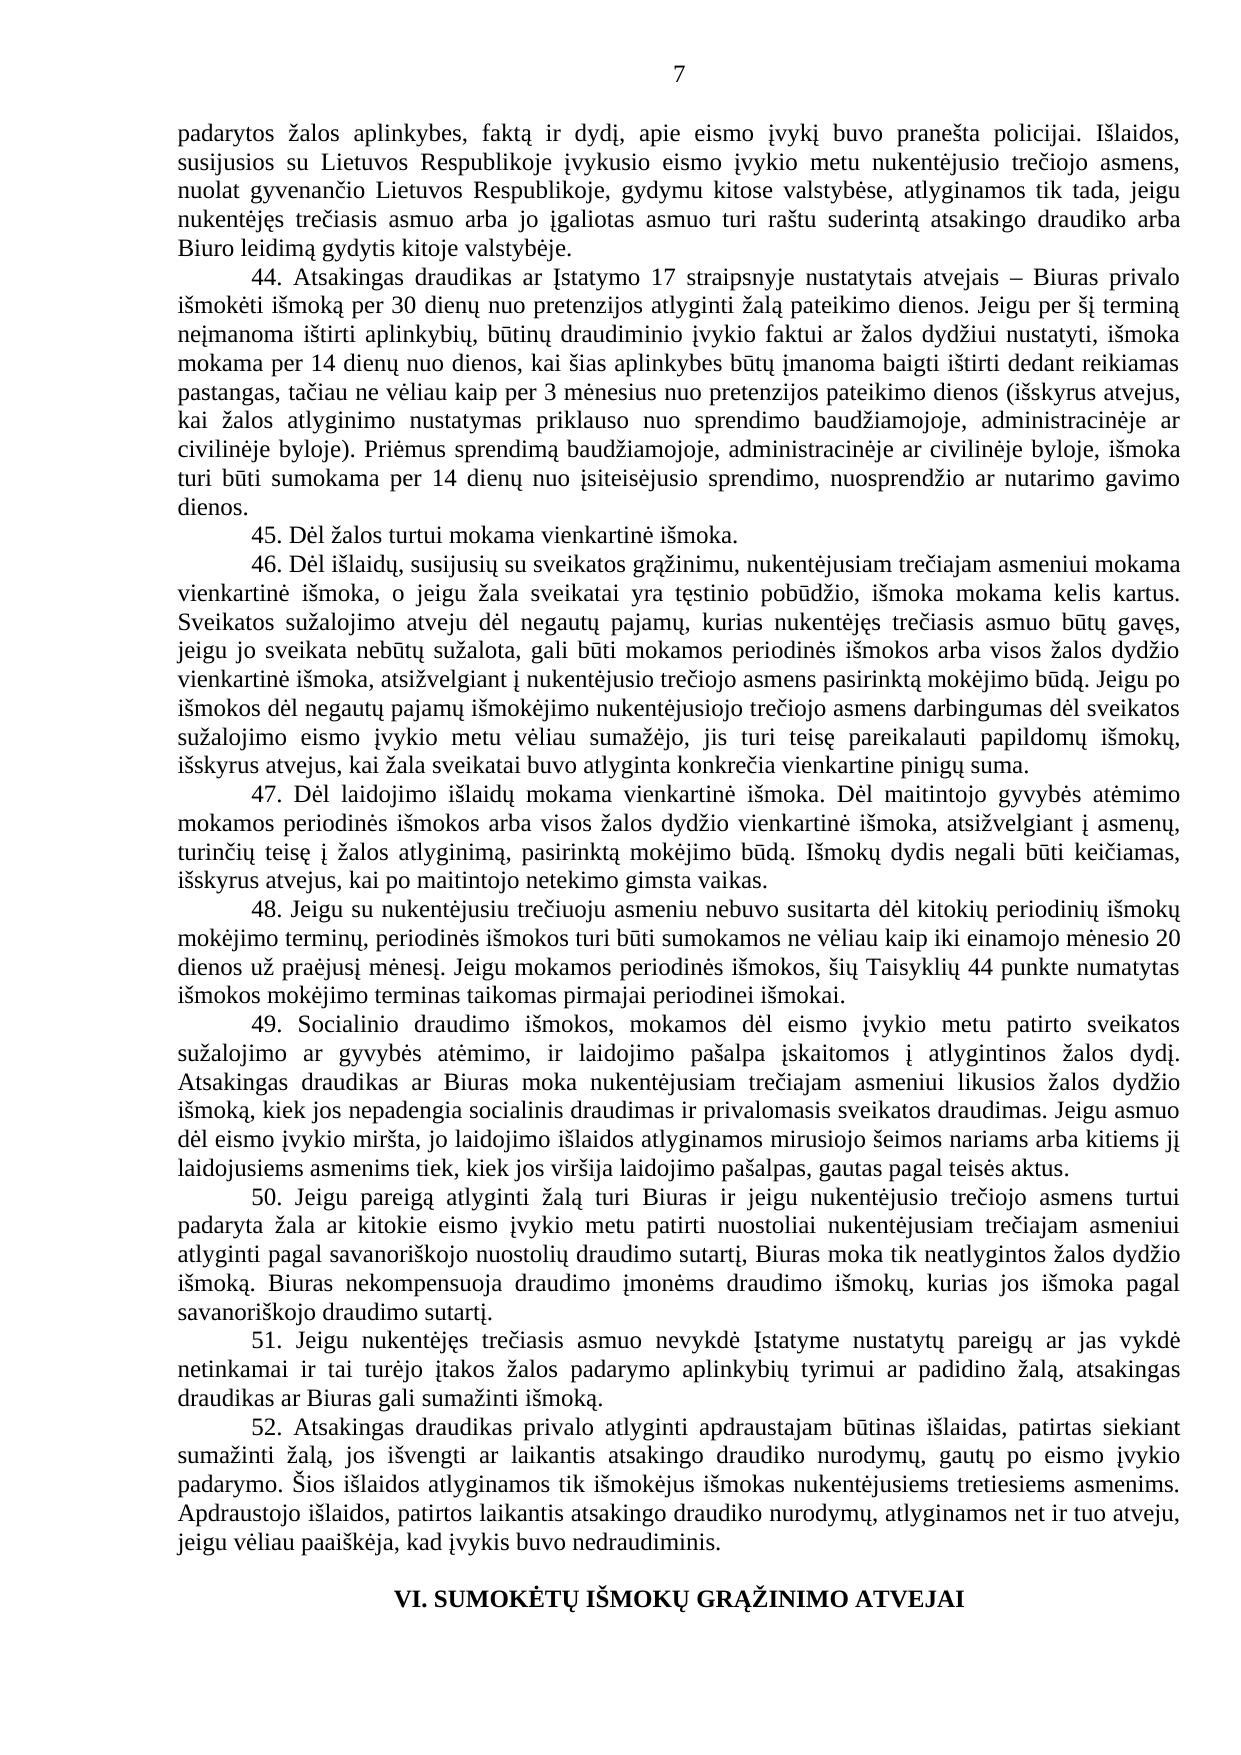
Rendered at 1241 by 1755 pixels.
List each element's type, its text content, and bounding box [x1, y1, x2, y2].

text VI. SUMOKĖTŲ IŠMOKŲ GRĄŽINIMO ATVEJAI [177, 1584, 1181, 1613]
text 44. Atsakingas draudikas ar Įstatymo 17 straipsnyje nustatytais atvejais – Biuras privalo išmokėti išmoką per 30 dienų nuo pretenzijos atlyginti žalą pateikimo dienos. Jeigu per šį terminą neįmanoma ištirti aplinkybių, būtinų draudiminio įvykio faktui ar žalos dydžiui nustatyti, išmoka mokama per 14 dienų nuo dienos, kai šias aplinkybes būtų įmanoma baigti ištirti dedant reikiamas pastangas, tačiau ne vėliau kaip per 3 mėnesius nuo pretenzijos pateikimo dienos (išskyrus atvejus, kai žalos atlyginimo nustatymas priklauso nuo sprendimo baudžiamojoje, administracinėje ar civilinėje byloje). Priėmus sprendimą baudžiamojoje, administracinėje ar civilinėje byloje, išmoka turi būti sumokama per 14 dienų nuo įsiteisėjusio sprendimo, nuosprendžio ar nutarimo gavimo dienos. [177, 262, 1181, 521]
text 45. Dėl žalos turtui mokama vienkartinė išmoka. [177, 521, 1181, 549]
text 49. Socialinio draudimo išmokos, mokamos dėl eismo įvykio metu patirto sveikatos sužalojimo ar gyvybės atėmimo, ir laidojimo pašalpa įskaitomos į atlygintinos žalos dydį. Atsakingas draudikas ar Biuras moka nukentėjusiam trečiajam asmeniui likusios žalos dydžio išmoką, kiek jos nepadengia socialinis draudimas ir privalomasis sveikatos draudimas. Jeigu asmuo dėl eismo įvykio miršta, jo laidojimo išlaidos atlyginamos mirusiojo šeimos nariams arba kitiems jį laidojusiems asmenims tiek, kiek jos viršija laidojimo pašalpas, gautas pagal teisės aktus. [177, 1009, 1181, 1182]
text 50. Jeigu pareigą atlyginti žalą turi Biuras ir jeigu nukentėjusio trečiojo asmens turtui padaryta žala ar kitokie eismo įvykio metu patirti nuostoliai nukentėjusiam trečiajam asmeniui atlyginti pagal savanoriškojo nuostolių draudimo sutartį, Biuras moka tik neatlygintos žalos dydžio išmoką. Biuras nekompensuoja draudimo įmonėms draudimo išmokų, kurias jos išmoka pagal savanoriškojo draudimo sutartį. [177, 1182, 1181, 1326]
text 47. Dėl laidojimo išlaidų mokama vienkartinė išmoka. Dėl maitintojo gyvybės atėmimo mokamos periodinės išmokos arba visos žalos dydžio vienkartinė išmoka, atsižvelgiant į asmenų, turinčių teisę į žalos atlyginimą, pasirinktą mokėjimo būdą. Išmokų dydis negali būti keičiamas, išskyrus atvejus, kai po maitintojo netekimo gimsta vaikas. [177, 779, 1181, 894]
text 51. Jeigu nukentėjęs trečiasis asmuo nevykdė Įstatyme nustatytų pareigų ar jas vykdė netinkamai ir tai turėjo įtakos žalos padarymo aplinkybių tyrimui ar padidino žalą, atsakingas draudikas ar Biuras gali sumažinti išmoką. [177, 1326, 1181, 1412]
text 46. Dėl išlaidų, susijusių su sveikatos grąžinimu, nukentėjusiam trečiajam asmeniui mokama vienkartinė išmoka, o jeigu žala sveikatai yra tęstinio pobūdžio, išmoka mokama kelis kartus. Sveikatos sužalojimo atveju dėl negautų pajamų, kurias nukentėjęs trečiasis asmuo būtų gavęs, jeigu jo sveikata nebūtų sužalota, gali būti mokamos periodinės išmokos arba visos žalos dydžio vienkartinė išmoka, atsižvelgiant į nukentėjusio trečiojo asmens pasirinktą mokėjimo būdą. Jeigu po išmokos dėl negautų pajamų išmokėjimo nukentėjusiojo trečiojo asmens darbingumas dėl sveikatos sužalojimo eismo įvykio metu vėliau sumažėjo, jis turi teisę pareikalauti papildomų išmokų, išskyrus atvejus, kai žala sveikatai buvo atlyginta konkrečia vienkartine pinigų suma. [177, 549, 1181, 779]
text padarytos žalos aplinkybes, faktą ir dydį, apie eismo įvykį buvo pranešta policijai. Išlaidos, susijusios su Lietuvos Respublikoje įvykusio eismo įvykio metu nukentėjusio trečiojo asmens, nuolat gyvenančio Lietuvos Respublikoje, gydymu kitose valstybėse, atlyginamos tik tada, jeigu nukentėjęs trečiasis asmuo arba jo įgaliotas asmuo turi raštu suderintą atsakingo draudiko arba Biuro leidimą gydytis kitoje valstybėje. [177, 118, 1181, 262]
text 48. Jeigu su nukentėjusiu trečiuoju asmeniu nebuvo susitarta dėl kitokių periodinių išmokų mokėjimo terminų, periodinės išmokos turi būti sumokamos ne vėliau kaip iki einamojo mėnesio 20 dienos už praėjusį mėnesį. Jeigu mokamos periodinės išmokos, šių Taisyklių 44 punkte numatytas išmokos mokėjimo terminas taikomas pirmajai periodinei išmokai. [177, 894, 1181, 1009]
text 52. Atsakingas draudikas privalo atlyginti apdraustajam būtinas išlaidas, patirtas siekiant sumažinti žalą, jos išvengti ar laikantis atsakingo draudiko nurodymų, gautų po eismo įvykio padarymo. Šios išlaidos atlyginamos tik išmokėjus išmokas nukentėjusiems tretiesiems asmenims. Apdraustojo išlaidos, patirtos laikantis atsakingo draudiko nurodymų, atlyginamos net ir tuo atveju, jeigu vėliau paaiškėja, kad įvykis buvo nedraudiminis. [177, 1412, 1181, 1556]
